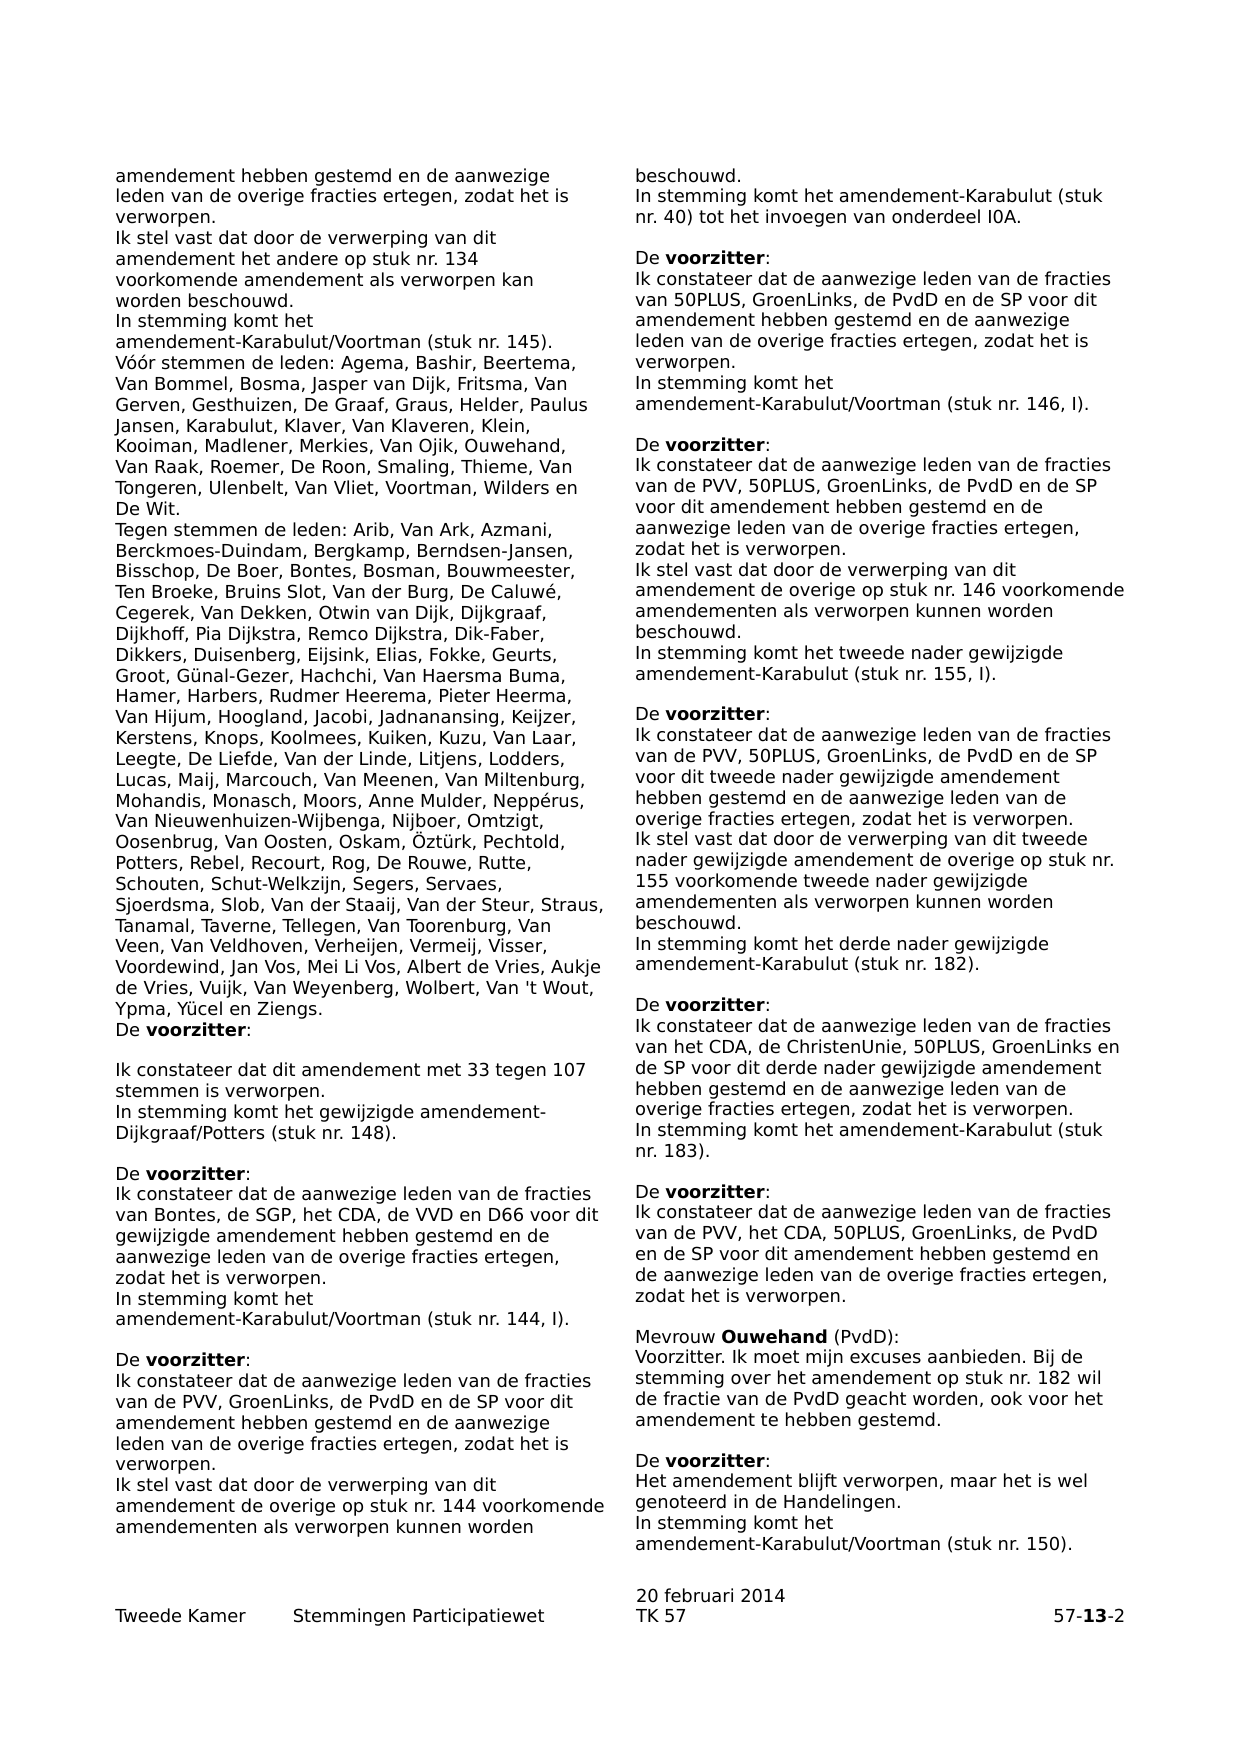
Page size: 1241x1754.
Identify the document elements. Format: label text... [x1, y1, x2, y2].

text De voorzitter: [115, 1350, 605, 1371]
text Ik constateer dat de aanwezige leden van de fracties van Bontes, de SGP, het CDA, de VVD en D66 voor dit gewijzigde amendement hebben gestemd en de aanwezige leden van de overige fracties ertegen, zodat het is verworpen. [115, 1184, 605, 1288]
text In stemming komt het amendement-Karabulut/Voortman (stuk nr. 144, I). [115, 1288, 605, 1330]
text amendement hebben gestemd en de aanwezige leden van de overige fracties ertegen, zodat het is verworpen. [115, 165, 605, 228]
text De voorzitter: [635, 704, 1125, 725]
text In stemming komt het amendement-Karabulut (stuk nr. 40) tot het invoegen van onderdeel I0A. [635, 186, 1125, 228]
text In stemming komt het amendement-Karabulut/Voortman (stuk nr. 150). [635, 1513, 1125, 1554]
text Ik constateer dat de aanwezige leden van de fracties van de PVV, GroenLinks, de PvdD en de SP voor dit amendement hebben gestemd en de aanwezige leden van de overige fracties ertegen, zodat het is verworpen. [115, 1371, 605, 1475]
text De voorzitter: [635, 995, 1125, 1016]
text Ik constateer dat de aanwezige leden van de fracties van het CDA, de ChristenUnie, 50PLUS, GroenLinks en de SP voor dit derde nader gewijzigde amendement hebben gestemd en de aanwezige leden van de overige fracties ertegen, zodat het is verworpen. [635, 1016, 1125, 1120]
text In stemming komt het gewijzigde amendement-Dijkgraaf/Potters (stuk nr. 148). [115, 1102, 605, 1143]
text De voorzitter: [635, 248, 1125, 268]
text De voorzitter: [635, 1451, 1125, 1471]
text Ik constateer dat de aanwezige leden van de fracties van 50PLUS, GroenLinks, de PvdD en de SP voor dit amendement hebben gestemd en de aanwezige leden van de overige fracties ertegen, zodat het is verworpen. [635, 268, 1125, 373]
text Ik constateer dat de aanwezige leden van de fracties van de PVV, 50PLUS, GroenLinks, de PvdD en de SP voor dit amendement hebben gestemd en de aanwezige leden van de overige fracties ertegen, zodat het is verworpen. [635, 455, 1125, 559]
text De voorzitter: [635, 1182, 1125, 1202]
text Ik stel vast dat door de verwerping van dit amendement het andere op stuk nr. 134 voorkomende amendement als verworpen kan worden beschouwd. [115, 228, 605, 311]
text Vóór stemmen de leden: Agema, Bashir, Beertema, Van Bommel, Bosma, Jasper van Dijk, Fritsma, Van Gerven, Gesthuizen, De Graaf, Graus, Helder, Paulus Jansen, Karabulut, Klaver, Van Klaveren, Klein, Kooiman, Madlener, Merkies, Van Ojik, Ouwehand, Van Raak, Roemer, De Roon, Smaling, Thieme, Van Tongeren, Ulenbelt, Van Vliet, Voortman, Wilders en De Wit. [115, 353, 605, 519]
text Het amendement blijft verworpen, maar het is wel genoteerd in de Handelingen. [635, 1471, 1125, 1513]
text In stemming komt het amendement-Karabulut/Voortman (stuk nr. 146, I). [635, 373, 1125, 414]
text beschouwd. [635, 165, 1125, 186]
text Ik stel vast dat door de verwerping van dit tweede nader gewijzigde amendement de overige op stuk nr. 155 voorkomende tweede nader gewijzigde amendementen als verworpen kunnen worden beschouwd. [635, 829, 1125, 933]
text De voorzitter: [115, 1163, 605, 1184]
text Ik stel vast dat door de verwerping van dit amendement de overige op stuk nr. 144 voorkomende amendementen als verworpen kunnen worden [115, 1475, 605, 1537]
text Ik constateer dat de aanwezige leden van de fracties van de PVV, het CDA, 50PLUS, GroenLinks, de PvdD en de SP voor dit amendement hebben gestemd en de aanwezige leden van de overige fracties ertegen, zodat het is verworpen. [635, 1202, 1125, 1306]
text In stemming komt het amendement-Karabulut/Voortman (stuk nr. 145). [115, 311, 605, 353]
text De voorzitter: [635, 434, 1125, 455]
text Ik constateer dat dit amendement met 33 tegen 107 stemmen is verworpen. [115, 1060, 605, 1102]
text In stemming komt het amendement-Karabulut (stuk nr. 183). [635, 1120, 1125, 1162]
text Tegen stemmen de leden: Arib, Van Ark, Azmani, Berckmoes-Duindam, Bergkamp, Berndsen-Jansen, Bisschop, De Boer, Bontes, Bosman, Bouwmeester, Ten Broeke, Bruins Slot, Van der Burg, De Caluwé, Cegerek, Van Dekken, Otwin van Dijk, Dijkgraaf, Dijkhoff, Pia Dijkstra, Remco Dijkstra, Dik-Faber, Dikkers, Duisenberg, Eijsink, Elias, Fokke, Geurts, Groot, Günal-Gezer, Hachchi, Van Haersma Buma, Hamer, Harbers, Rudmer Heerema, Pieter Heerma, Van Hijum, Hoogland, Jacobi, Jadnanansing, Keijzer, Kerstens, Knops, Koolmees, Kuiken, Kuzu, Van Laar, Leegte, De Liefde, Van der Linde, Litjens, Lodders, Lucas, Maij, Marcouch, Van Meenen, Van Miltenburg, Mohandis, Monasch, Moors, Anne Mulder, Neppérus, Van Nieuwenhuizen-Wijbenga, Nijboer, Omtzigt, Oosenbrug, Van Oosten, Oskam, Öztürk, Pechtold, Potters, Rebel, Recourt, Rog, De Rouwe, Rutte, Schouten, Schut-Welkzijn, Segers, Servaes, Sjoerdsma, Slob, Van der Staaij, Van der Steur, Straus, Tanamal, Taverne, Tellegen, Van Toorenburg, Van Veen, Van Veldhoven, Verheijen, Vermeij, Visser, Voordewind, Jan Vos, Mei Li Vos, Albert de Vries, Aukje de Vries, Vuijk, Van Weyenberg, Wolbert, Van 't Wout, Ypma, Yücel en Ziengs. [115, 519, 605, 1019]
text In stemming komt het derde nader gewijzigde amendement-Karabulut (stuk nr. 182). [635, 933, 1125, 975]
text Mevrouw Ouwehand (PvdD): [635, 1326, 1125, 1347]
text In stemming komt het tweede nader gewijzigde amendement-Karabulut (stuk nr. 155, I). [635, 643, 1125, 684]
text Ik constateer dat de aanwezige leden van de fracties van de PVV, 50PLUS, GroenLinks, de PvdD en de SP voor dit tweede nader gewijzigde amendement hebben gestemd en de aanwezige leden van de overige fracties ertegen, zodat het is verworpen. [635, 725, 1125, 829]
text De voorzitter: [115, 1019, 605, 1040]
text Voorzitter. Ik moet mijn excuses aanbieden. Bij de stemming over het amendement op stuk nr. 182 wil de fractie van de PvdD geacht worden, ook voor het amendement te hebben gestemd. [635, 1347, 1125, 1431]
text Ik stel vast dat door de verwerping van dit amendement de overige op stuk nr. 146 voorkomende amendementen als verworpen kunnen worden beschouwd. [635, 559, 1125, 643]
